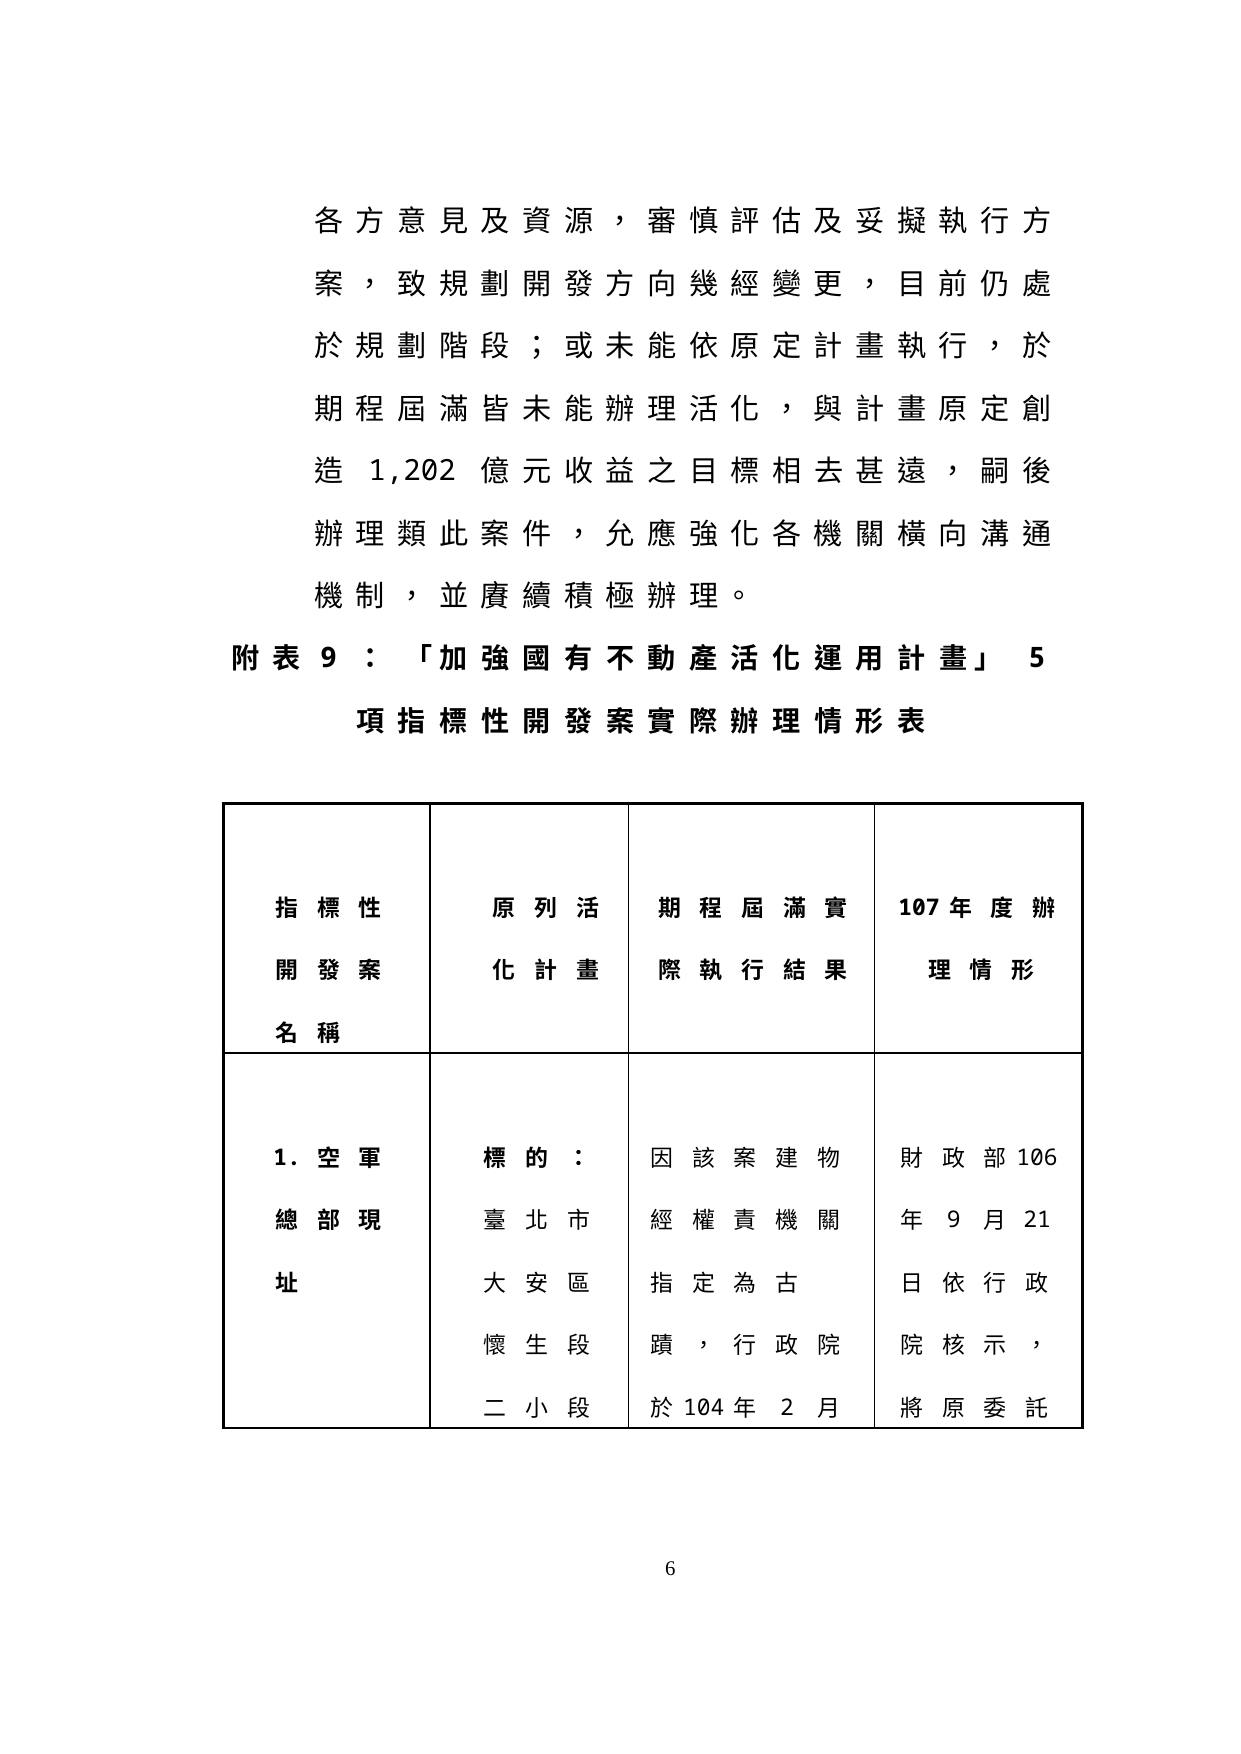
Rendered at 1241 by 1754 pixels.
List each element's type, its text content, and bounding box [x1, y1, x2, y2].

table_cell 財政部106年9月21日依行政院核示，將原委託 [875, 1054, 1081, 1427]
table_header 指標性開發案名稱 [225, 805, 429, 1052]
table_header 期程屆滿實際執行結果 [629, 805, 874, 1052]
text 附表9：「加強國有不動產活化運用計畫」5項指標性開發案實際辦理情形表 [212, 615, 1058, 740]
table_header 原列活化計畫 [431, 805, 628, 1052]
table_cell 標的：臺北市大安區懷生段二小段 [431, 1054, 628, 1427]
table_cell 因該案建物經權責機關指定為古蹟，行政院於104年2月 [629, 1054, 874, 1427]
text 活化計畫原列5項指標性開發案分別為：空軍總部現址、華光特區、基信營區、國軍英雄館及國泰營區。目標收益1,202億元，各案之原列計畫及實際執行情形如附表9。該等指標性開發案均屬臺北市大面積土地，且位於精華地段，其活化成果備受各方關注及期待，惟因規劃時未能統合各方意見及資源，審慎評估及妥擬執行方案，致規劃開發方向幾經變更，目前仍處於規劃階段；或未能依原定計畫執行，於期程屆滿皆未能辦理活化，與計畫原定創造1,202億元收益之目標相去甚遠，嗣後辦理類此案件，允應強化各機關橫向溝通機制，並賡續積極辦理。 [271, 177, 1058, 615]
table_header 107年度辦理情形 [875, 805, 1081, 1052]
table_cell 1.空軍總部現址 [225, 1054, 429, 1427]
